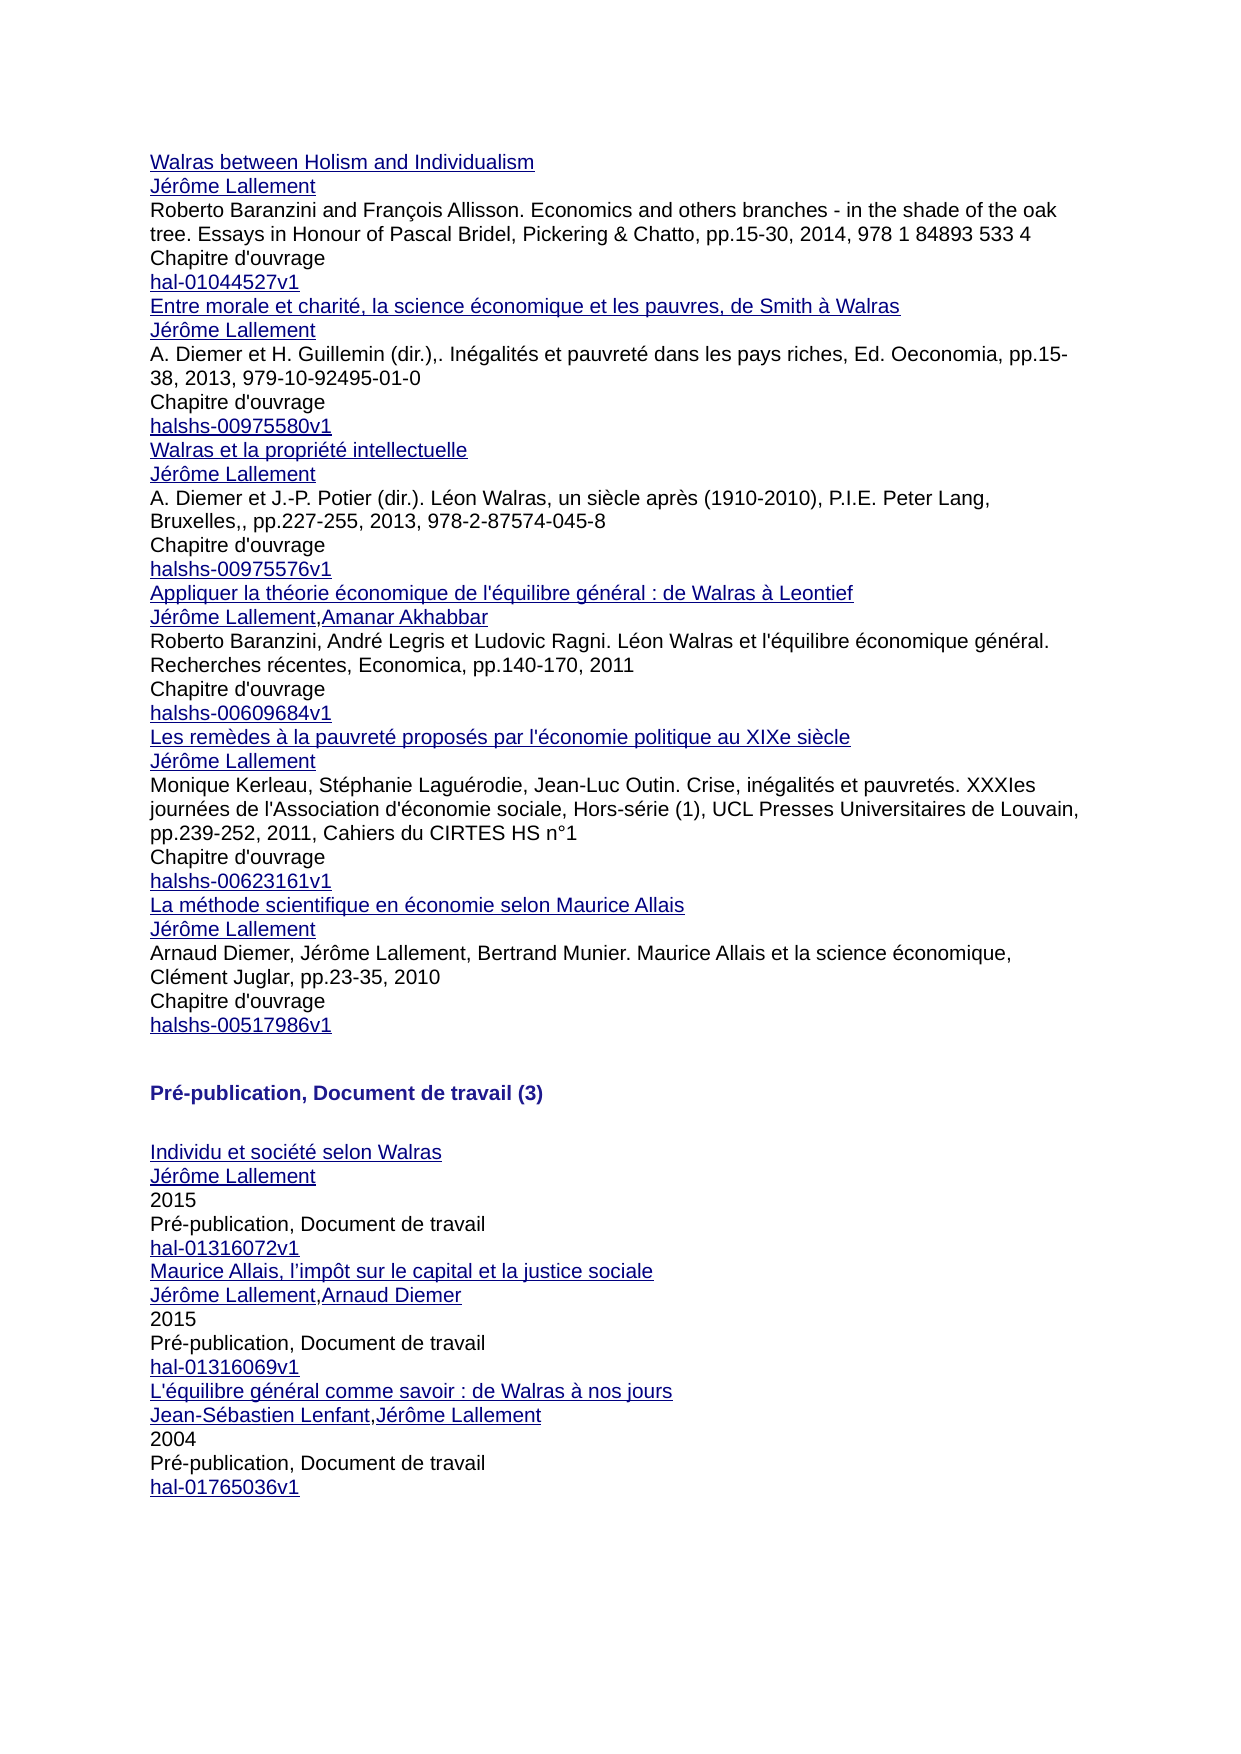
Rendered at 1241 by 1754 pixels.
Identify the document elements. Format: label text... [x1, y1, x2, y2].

subtitle Pré-publication, Document de travail (3) [150, 1081, 1090, 1105]
table_header Individu et société selon Walras Jérôme Lallement 2015 Pré-publication, Document de travail hal-01316072v1 [150, 1140, 1090, 1259]
table_cell La méthode scientifique en économie selon Maurice Allais Jérôme Lallement Arnaud Diemer, Jérôme Lallement, Bertrand Munier. Maurice Allais et la science économique, Clément Juglar, pp.23-35, 2010 Chapitre d'ouvrage halshs-00517986v1 [150, 893, 1090, 1036]
table_cell L'équilibre général comme savoir : de Walras à nos jours Jean-Sébastien Lenfant,Jérôme Lallement 2004 Pré-publication, Document de travail hal-01765036v1 [150, 1379, 1090, 1499]
table_cell Walras et la propriété intellectuelle Jérôme Lallement A. Diemer et J.-P. Potier (dir.). Léon Walras, un siècle après (1910-2010), P.I.E. Peter Lang, Bruxelles,, pp.227-255, 2013, 978-2-87574-045-8 Chapitre d'ouvrage halshs-00975576v1 [150, 438, 1090, 581]
table_cell Entre morale et charité, la science économique et les pauvres, de Smith à Walras Jérôme Lallement A. Diemer et H. Guillemin (dir.),. Inégalités et pauvreté dans les pays riches, Ed. Oeconomia, pp.15-38, 2013, 979-10-92495-01-0 Chapitre d'ouvrage halshs-00975580v1 [150, 294, 1090, 437]
table_cell Les remèdes à la pauvreté proposés par l'économie politique au XIXe siècle Jérôme Lallement Monique Kerleau, Stéphanie Laguérodie, Jean-Luc Outin. Crise, inégalités et pauvretés. XXXIes journées de l'Association d'économie sociale, Hors-série (1), UCL Presses Universitaires de Louvain, pp.239-252, 2011, Cahiers du CIRTES HS n°1 Chapitre d'ouvrage halshs-00623161v1 [150, 725, 1090, 893]
table_cell Appliquer la théorie économique de l'équilibre général : de Walras à Leontief Jérôme Lallement,Amanar Akhabbar Roberto Baranzini, André Legris et Ludovic Ragni. Léon Walras et l'équilibre économique général. Recherches récentes, Economica, pp.140-170, 2011 Chapitre d'ouvrage halshs-00609684v1 [150, 581, 1090, 725]
table_header Walras between Holism and Individualism Jérôme Lallement Roberto Baranzini and François Allisson. Economics and others branches - in the shade of the oak tree. Essays in Honour of Pascal Bridel, Pickering & Chatto, pp.15-30, 2014, 978 1 84893 533 4 Chapitre d'ouvrage hal-01044527v1 [150, 150, 1090, 294]
table_cell Maurice Allais, l’impôt sur le capital et la justice sociale Jérôme Lallement,Arnaud Diemer 2015 Pré-publication, Document de travail hal-01316069v1 [150, 1259, 1090, 1379]
